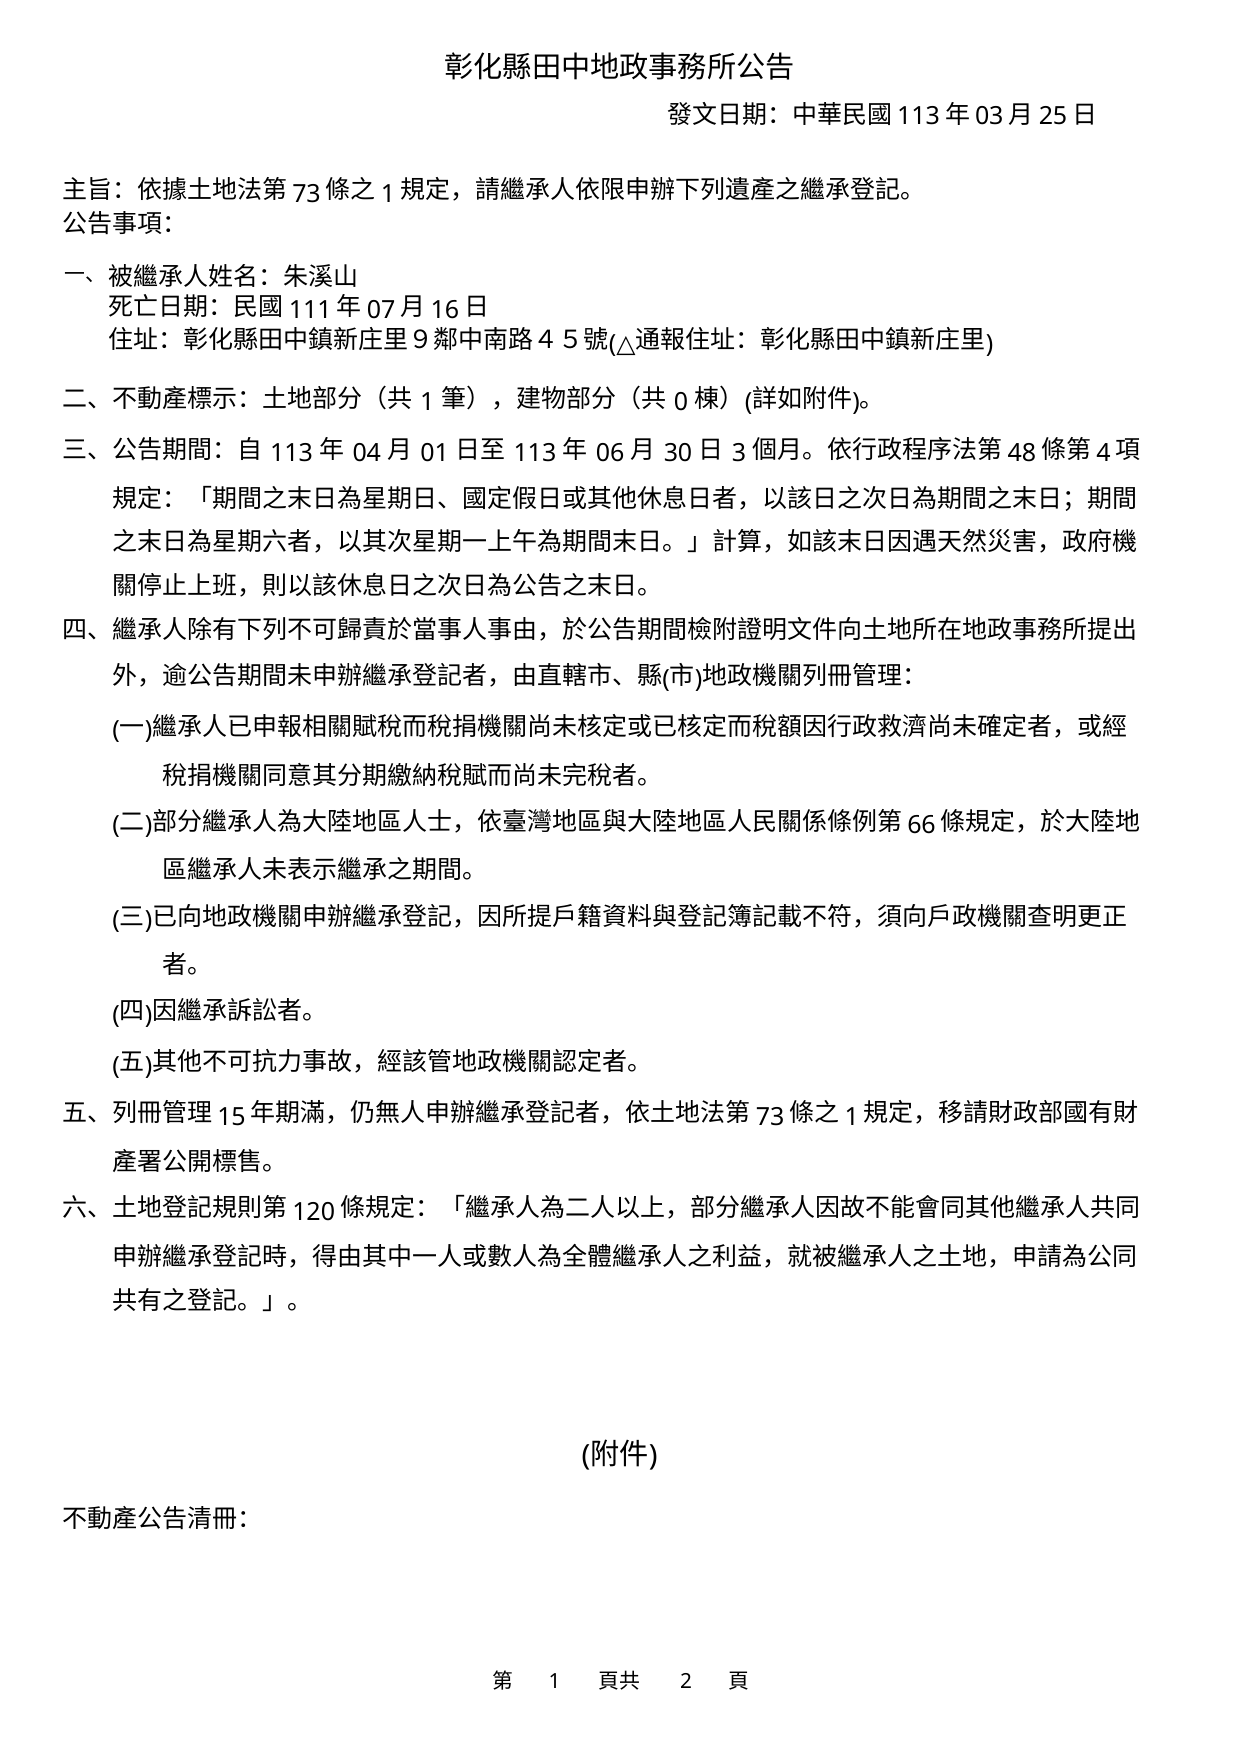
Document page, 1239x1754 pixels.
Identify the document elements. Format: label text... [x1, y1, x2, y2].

table_cell [1177, 176, 1239, 246]
table_cell [667, 1557, 718, 1661]
table_header [0, 0, 62, 41]
table_cell [523, 1557, 585, 1661]
table_cell [1177, 1485, 1239, 1557]
table_header [585, 0, 653, 41]
table_header [759, 0, 1177, 41]
table_cell [585, 95, 653, 135]
table_cell 1 [523, 1661, 585, 1701]
table_cell [653, 135, 667, 176]
table_cell [109, 1557, 482, 1661]
table_cell [759, 1383, 1177, 1423]
table_cell 頁共 [585, 1661, 653, 1701]
table_header [1177, 0, 1239, 41]
table_cell 不動產公告清冊： [62, 1485, 1177, 1557]
table_cell [718, 1383, 759, 1423]
table_cell [109, 135, 482, 176]
table_cell [1177, 263, 1239, 313]
table_cell [653, 1557, 667, 1661]
table_cell [62, 1383, 109, 1423]
table_cell [718, 1557, 759, 1661]
table_cell [0, 1557, 62, 1661]
table_cell [0, 1661, 62, 1701]
table_cell [1177, 314, 1239, 384]
table_cell 頁 [718, 1661, 759, 1701]
table_cell [759, 135, 1177, 176]
table_cell [62, 1661, 109, 1701]
table_cell [523, 1383, 585, 1423]
table_cell [653, 95, 667, 135]
table_cell [718, 135, 759, 176]
table_cell [1177, 135, 1239, 176]
table_cell [0, 1424, 62, 1485]
table_cell [62, 135, 109, 176]
table_cell [0, 1485, 62, 1557]
table_cell [1177, 1383, 1239, 1423]
table_cell [1177, 95, 1239, 135]
table_header [653, 0, 667, 41]
table_cell [667, 135, 718, 176]
table_header [667, 0, 718, 41]
table_cell 主旨：依據土地法第73條之1規定，請繼承人依限申辦下列遺產之繼承登記。 公告事項： [62, 176, 1177, 262]
table_cell (附件) [62, 1424, 1177, 1485]
table_cell [1177, 1661, 1239, 1701]
table_cell [1177, 1424, 1239, 1485]
table_cell [0, 135, 62, 176]
table_cell [653, 1383, 667, 1423]
table_cell [62, 1557, 109, 1661]
table_cell [109, 95, 482, 135]
table_cell 被繼承人姓名：朱溪山 死亡日期：民國111年07月16日 住址：彰化縣田中鎮新庄里９鄰中南路４５號(△通報住址：彰化縣田中鎮新庄里) [109, 263, 1177, 384]
table_cell [1177, 384, 1239, 1383]
table_cell [483, 135, 523, 176]
table_cell 二、不動產標示：土地部分（共 1 筆），建物部分（共 0 棟）(詳如附件)。 三、公告期間：自 113 年 04 月 01 日至 113 年 06 月 30 日 3 個月。依行政程序法第48條第4項 規定：「期間之末日為星期日、國定假日或其他休息日者，以該日之次日為期間之末日；期間 之末日為星期六者，以其次星期一上午為期間末日。」計算，如該末日因遇天然災害，政府機 關停止上班，則以該休息日之次日為公告之末日。 四、繼承人除有下列不可歸責於當事人事由，於公告期間檢附證明文件向土地所在地政事務所提出 外，逾公告期間未申辦繼承登記者，由直轄市、縣(市)地政機關列冊管理： (一)繼承人已申報相關賦稅而稅捐機關尚未核定或已核定而稅額因行政救濟尚未確定者，或經 稅捐機關同意其分期繳納稅賦而尚未完稅者。 (二)部分繼承人為大陸地區人士，依臺灣地區與大陸地區人民關係條例第66條規定，於大陸地 區繼承人未表示繼承之期間。 (三)已向地政機關申辦繼承登記，因所提戶籍資料與登記簿記載不符，須向戶政機關查明更正 者。 (四)因繼承訴訟者。 (五)其他不可抗力事故，經該管地政機關認定者。 五、列冊管理15年期滿，仍無人申辦繼承登記者，依土地法第73條之1規定，移請財政部國有財 產署公開標售。 六、土地登記規則第120條規定：「繼承人為二人以上，部分繼承人因故不能會同其他繼承人共同 申辦繼承登記時，得由其中一人或數人為全體繼承人之利益，就被繼承人之土地，申請為公同 共有之登記。」。 [62, 384, 1177, 1383]
table_header [62, 0, 109, 41]
table_cell [0, 176, 62, 246]
table_cell [1177, 41, 1239, 94]
table_header [523, 0, 585, 41]
table_cell 發文日期：中華民國113年03月25日 [667, 95, 1177, 135]
table_cell [0, 384, 62, 1383]
table_cell [0, 314, 62, 384]
table_cell 2 [653, 1661, 718, 1701]
table_cell [109, 1383, 482, 1423]
table_cell 一、 [62, 263, 109, 313]
table_cell [585, 135, 653, 176]
table_cell [483, 95, 523, 135]
table_cell [0, 246, 62, 262]
table_header [109, 0, 482, 41]
table_cell [483, 1557, 523, 1661]
table_cell [585, 1383, 653, 1423]
table_cell [109, 1661, 482, 1701]
table_cell [759, 1661, 1177, 1701]
table_cell [667, 1383, 718, 1423]
table_cell [0, 41, 62, 94]
table_header [483, 0, 523, 41]
table_cell [62, 95, 109, 135]
table_cell [585, 1557, 653, 1661]
table_cell [62, 314, 109, 384]
table_header [718, 0, 759, 41]
table_cell [1177, 246, 1239, 262]
table_cell 第 [483, 1661, 523, 1701]
table_cell [0, 1383, 62, 1423]
table_cell [0, 263, 62, 313]
table_cell [523, 95, 585, 135]
table_cell [483, 1383, 523, 1423]
table_cell [1177, 1557, 1239, 1661]
table_cell [523, 135, 585, 176]
table_cell [0, 95, 62, 135]
table_cell [759, 1557, 1177, 1661]
table_cell 彰化縣田中地政事務所公告 [62, 41, 1177, 94]
